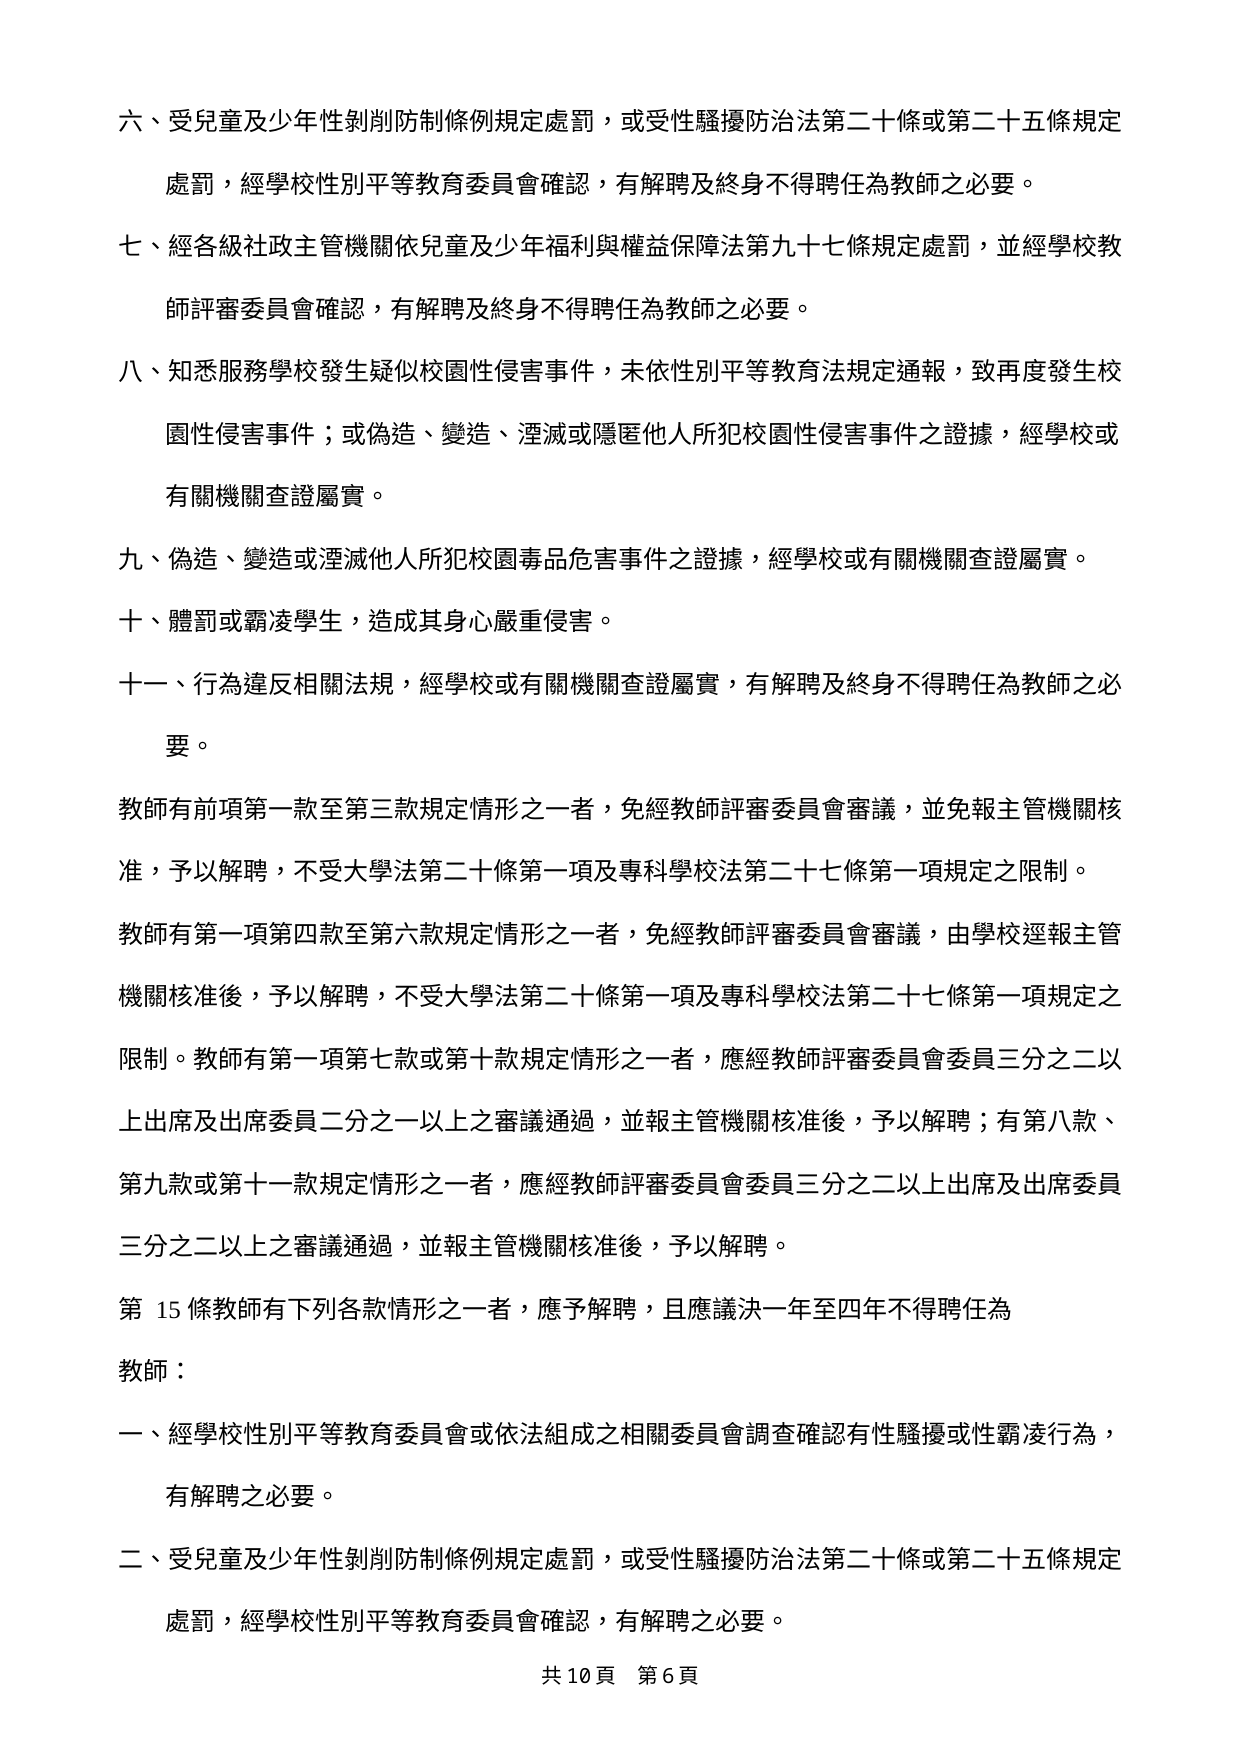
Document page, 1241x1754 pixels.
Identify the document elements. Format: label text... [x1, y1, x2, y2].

text 九、偽造、變造或湮滅他人所犯校園毒品危害事件之證據，經學校或有關機關查證屬實。 [118, 516, 1122, 578]
text 十一、行為違反相關法規，經學校或有關機關查證屬實，有解聘及終身不得聘任為教師之必要。 [118, 641, 1122, 766]
text 第 15 條教師有下列各款情形之一者，應予解聘，且應議決一年至四年不得聘任為 [118, 1266, 1122, 1328]
text 教師： [118, 1328, 1122, 1391]
text 一、經學校性別平等教育委員會或依法組成之相關委員會調查確認有性騷擾或性霸凌行為，有解聘之必要。 [118, 1391, 1122, 1516]
text 六、受兒童及少年性剝削防制條例規定處罰，或受性騷擾防治法第二十條或第二十五條規定處罰，經學校性別平等教育委員會確認，有解聘及終身不得聘任為教師之必要。 [118, 78, 1122, 203]
text 教師有第一項第四款至第六款規定情形之一者，免經教師評審委員會審議，由學校逕報主管機關核准後，予以解聘，不受大學法第二十條第一項及專科學校法第二十七條第一項規定之限制。教師有第一項第七款或第十款規定情形之一者，應經教師評審委員會委員三分之二以上出席及出席委員二分之一以上之審議通過，並報主管機關核准後，予以解聘；有第八款、第九款或第十一款規定情形之一者，應經教師評審委員會委員三分之二以上出席及出席委員三分之二以上之審議通過，並報主管機關核准後，予以解聘。 [118, 891, 1122, 1266]
text 教師有前項第一款至第三款規定情形之一者，免經教師評審委員會審議，並免報主管機關核准，予以解聘，不受大學法第二十條第一項及專科學校法第二十七條第一項規定之限制。 [118, 766, 1122, 891]
text 七、經各級社政主管機關依兒童及少年福利與權益保障法第九十七條規定處罰，並經學校教師評審委員會確認，有解聘及終身不得聘任為教師之必要。 [118, 203, 1122, 328]
text 八、知悉服務學校發生疑似校園性侵害事件，未依性別平等教育法規定通報，致再度發生校園性侵害事件；或偽造、變造、湮滅或隱匿他人所犯校園性侵害事件之證據，經學校或有關機關查證屬實。 [118, 328, 1122, 516]
text 十、體罰或霸凌學生，造成其身心嚴重侵害。 [118, 578, 1122, 641]
text 二、受兒童及少年性剝削防制條例規定處罰，或受性騷擾防治法第二十條或第二十五條規定處罰，經學校性別平等教育委員會確認，有解聘之必要。 [118, 1516, 1122, 1641]
